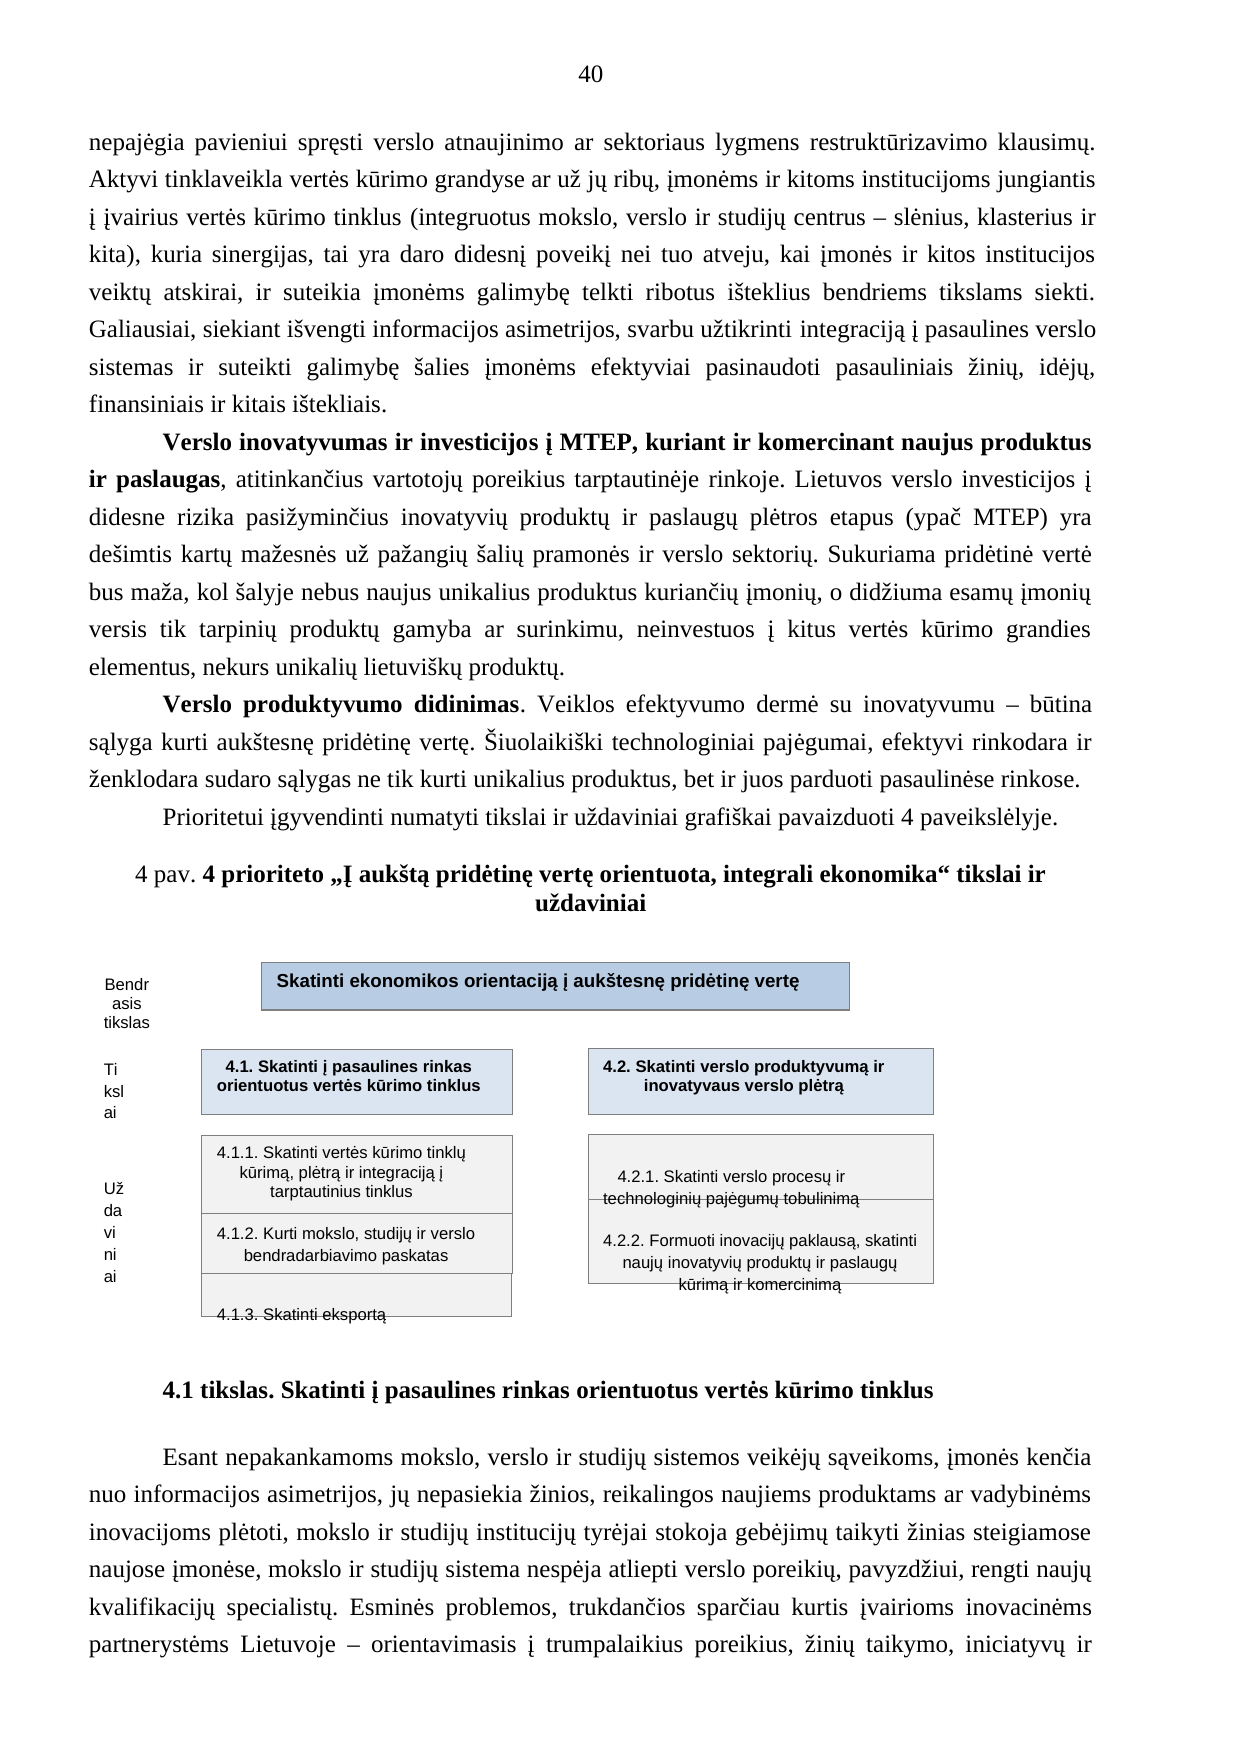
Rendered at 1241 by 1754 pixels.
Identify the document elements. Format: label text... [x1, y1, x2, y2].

text nepajėgia pavieniui spręsti verslo atnaujinimo ar sektoriaus lygmens restruktūrizavimo klausimų. Aktyvi tinklaveikla vertės kūrimo grandyse ar už jų ribų, įmonėms ir kitoms institucijoms jungiantis į įvairius vertės kūrimo tinklus (integruotus mokslo, verslo ir studijų centrus – slėnius, klasterius ir kita), kuria sinergijas, tai yra daro didesnį poveikį nei tuo atveju, kai įmonės ir kitos institucijos veiktų atskirai, ir suteikia įmonėms galimybę telkti ribotus išteklius bendriems tikslams siekti. Galiausiai, siekiant išvengti informacijos asimetrijos, svarbu užtikrinti integraciją į pasaulines verslo sistemas ir suteikti galimybę šalies įmonėms efektyviai pasinaudoti pasauliniais žinių, idėjų, finansiniais ir kitais ištekliais. [89, 118, 1097, 418]
text Verslo inovatyvumas ir investicijos į MTEP, kuriant ir komercinant naujus produktus ir paslaugas, atitinkančius vartotojų poreikius tarptautinėje rinkoje. Lietuvos verslo investicijos į didesne rizika pasižyminčius inovatyvių produktų ir paslaugų plėtros etapus (ypač MTEP) yra dešimtis kartų mažesnės už pažangių šalių pramonės ir verslo sektorių. Sukuriama pridėtinė vertė bus maža, kol šalyje nebus naujus unikalius produktus kuriančių įmonių, o didžiuma esamų įmonių versis tik tarpinių produktų gamyba ar surinkimu, neinvestuos į kitus vertės kūrimo grandies elementus, nekurs unikalių lietuviškų produktų. [89, 418, 1092, 681]
text Esant nepakankamoms mokslo, verslo ir studijų sistemos veikėjų sąveikoms, įmonės kenčia nuo informacijos asimetrijos, jų nepasiekia žinios, reikalingos naujiems produktams ar vadybinėms inovacijoms plėtoti, mokslo ir studijų institucijų tyrėjai stokoja gebėjimų taikyti žinias steigiamose naujose įmonėse, mokslo ir studijų sistema nespėja atliepti verslo poreikių, pavyzdžiui, rengti naujų kvalifikacijų specialistų. Esminės problemos, trukdančios sparčiau kurtis įvairioms inovacinėms partnerystėms Lietuvoje – orientavimasis į trumpalaikius poreikius, žinių taikymo, iniciatyvų ir [89, 1433, 1092, 1658]
text 4.1 tikslas. Skatinti į pasaulines rinkas orientuotus vertės kūrimo tinklus [89, 1367, 1092, 1404]
text Verslo produktyvumo didinimas. Veiklos efektyvumo dermė su inovatyvumu – būtina sąlyga kurti aukštesnę pridėtinę vertę. Šiuolaikiški technologiniai pajėgumai, efektyvi rinkodara ir ženklodara sudaro sąlygas ne tik kurti unikalius produktus, bet ir juos parduoti pasaulinėse rinkose. [89, 681, 1092, 793]
text 4 pav. 4 prioriteto „Į aukštą pridėtinę vertę orientuota, integrali ekonomika“ tikslai ir uždaviniai [89, 859, 1092, 917]
text Prioritetui įgyvendinti numatyti tikslai ir uždaviniai grafiškai pavaizduoti 4 paveikslėlyje. [89, 793, 1092, 831]
